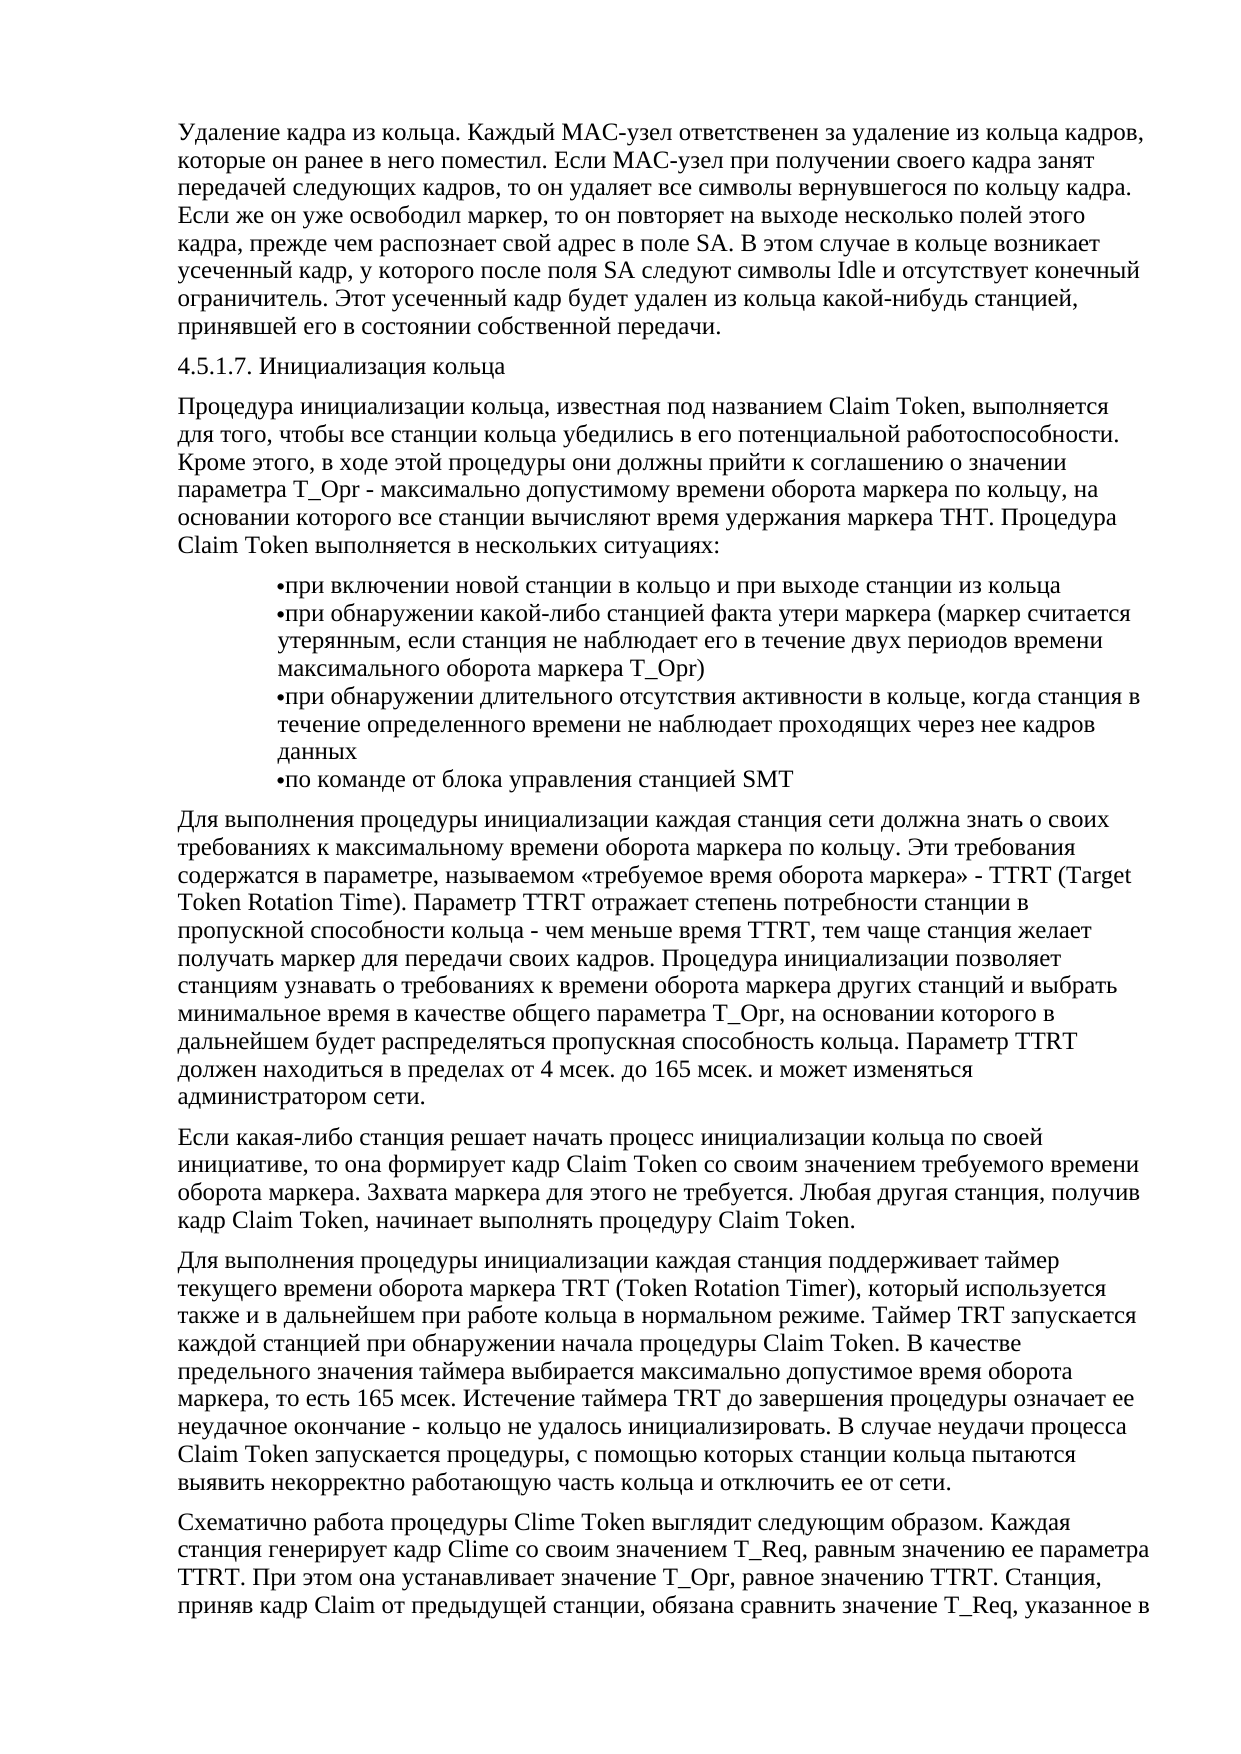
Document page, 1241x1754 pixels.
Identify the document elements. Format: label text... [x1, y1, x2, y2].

text Если какая-либо станция решает начать процесс инициализации кольца по своей инициативе, то она формирует кадр Claim Token со своим значением требуемого времени оборота маркера. Захвата маркера для этого не требуется. Любая другая станция, получив кадр Claim Token, начинает выполнять процедуру Claim Token. [177, 1123, 1152, 1233]
text Удаление кадра из кольца. Каждый МАС-узел ответственен за удаление из кольца кадров, которые он ранее в него поместил. Если МАС-узел при получении своего кадра занят передачей следующих кадров, то он удаляет все символы вернувшегося по кольцу кадра. Если же он уже освободил маркер, то он повторяет на выходе несколько полей этого кадра, прежде чем распознает свой адрес в поле SA. В этом случае в кольце возникает усеченный кадр, у которого после поля SA следуют символы Idle и отсутствует конечный ограничитель. Этот усеченный кадр будет удален из кольца какой-нибудь станцией, принявшей его в состоянии собственной передачи. [177, 118, 1152, 340]
text Для выполнения процедуры инициализации каждая станция поддерживает таймер текущего времени оборота маркера TRT (Token Rotation Timer), который используется также и в дальнейшем при работе кольца в нормальном режиме. Таймер TRT запускается каждой станцией при обнаружении начала процедуры Claim Token. В качестве предельного значения таймера выбирается максимально допустимое время оборота маркера, то есть 165 мсек. Истечение таймера TRT до завершения процедуры означает ее неудачное окончание - кольцо не удалось инициализировать. В случае неудачи процесса Claim Token запускается процедуры, с помощью которых станции кольца пытаются выявить некорректно работающую часть кольца и отключить ее от сети. [177, 1246, 1152, 1495]
list при обнаружении длительного отсутствия активности в кольце, когда станция в течение определенного времени не наблюдает проходящих через нее кадров данных [177, 682, 1152, 765]
list при включении новой станции в кольцо и при выходе станции из кольца [177, 571, 1152, 599]
text Процедура инициализации кольца, известная под названием Claim Token, выполняется для того, чтобы все станции кольца убедились в его потенциальной работоспособности. Кроме этого, в ходе этой процедуры они должны прийти к соглашению о значении параметра T_Opr - максимально допустимому времени оборота маркера по кольцу, на основании которого все станции вычисляют время удержания маркера THT. Процедура Claim Token выполняется в нескольких ситуациях: [177, 392, 1152, 559]
text Для выполнения процедуры инициализации каждая станция сети должна знать о своих требованиях к максимальному времени оборота маркера по кольцу. Эти требования содержатся в параметре, называемом «требуемое время оборота маркера» - TTRT (Target Token Rotation Time). Параметр TTRT отражает степень потребности станции в пропускной способности кольца - чем меньше время TTRT, тем чаще станция желает получать маркер для передачи своих кадров. Процедура инициализации позволяет станциям узнавать о требованиях к времени оборота маркера других станций и выбрать минимальное время в качестве общего параметра T_Opr, на основании которого в дальнейшем будет распределяться пропускная способность кольца. Параметр TTRT должен находиться в пределах от 4 мсек. до 165 мсек. и может изменяться администратором сети. [177, 805, 1152, 1110]
list при обнаружении какой-либо станцией факта утери маркера (маркер считается утерянным, если станция не наблюдает его в течение двух периодов времени максимального оборота маркера T_Opr) [177, 599, 1152, 682]
text Схематично работа процедуры Clime Token выглядит следующим образом. Каждая станция генерирует кадр Clime со своим значением T_Req, равным значению ее параметра TTRT. При этом она устанавливает значение T_Opr, равное значению TTRT. Станция, приняв кадр Claim от предыдущей станции, обязана сравнить значение T_Req, указанное в [177, 1508, 1152, 1619]
list по команде от блока управления станцией SMT [177, 765, 1152, 793]
text 4.5.1.7. Инициализация кольца [177, 352, 1152, 380]
